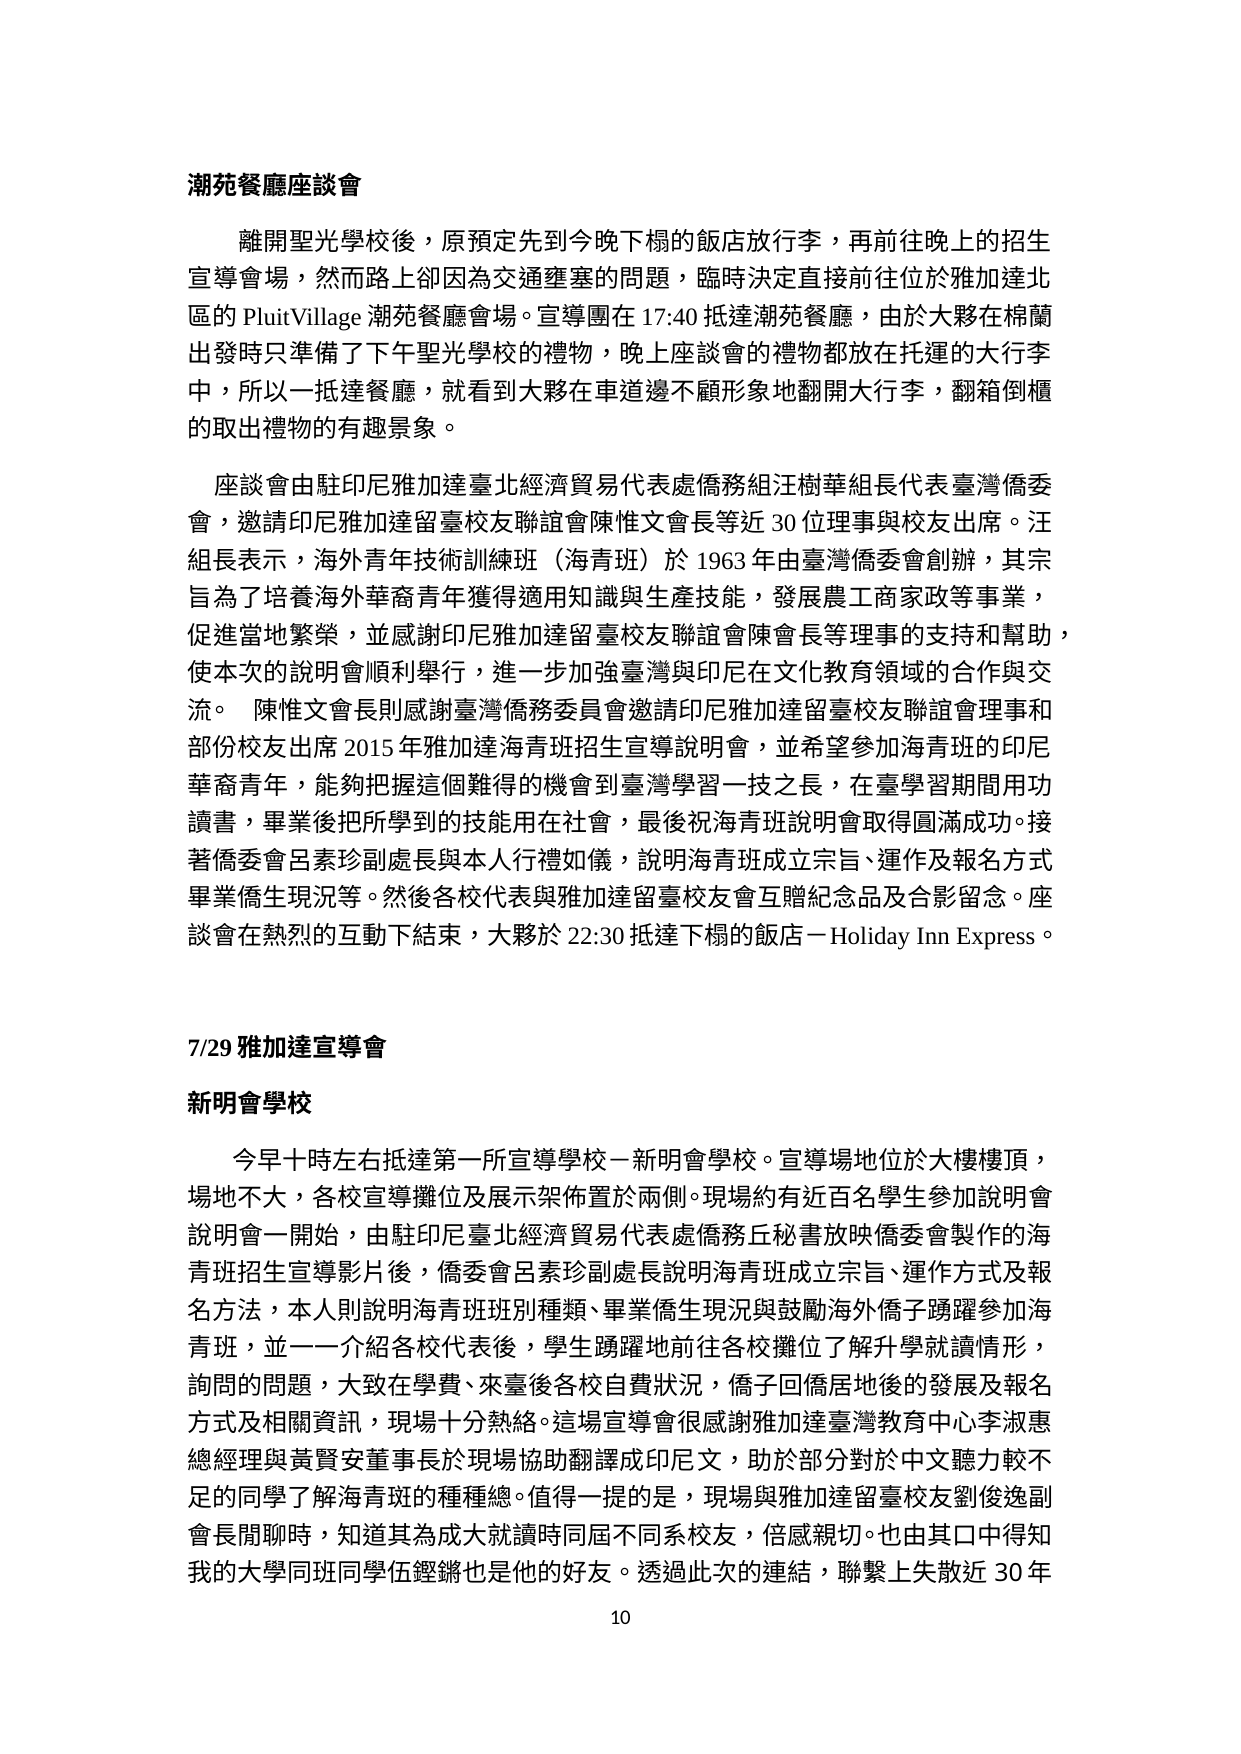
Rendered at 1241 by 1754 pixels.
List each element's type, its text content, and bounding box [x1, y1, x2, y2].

text 座談會由駐印尼雅加達臺北經濟貿易代表處僑務組汪樹華組長代表臺灣僑委會，邀請印尼雅加達留臺校友聯誼會陳惟文會長等近30位理事與校友出席。汪組長表示，海外青年技術訓練班（海青班）於1963年由臺灣僑委會創辦，其宗旨為了培養海外華裔青年獲得適用知識與生產技能，發展農工商家政等事業，促進當地繁榮，並感謝印尼雅加達留臺校友聯誼會陳會長等理事的支持和幫助，使本次的說明會順利舉行，進一步加強臺灣與印尼在文化教育領域的合作與交流。 陳惟文會長則感謝臺灣僑務委員會邀請印尼雅加達留臺校友聯誼會理事和部份校友出席2015年雅加達海青班招生宣導說明會，並希望參加海青班的印尼華裔青年，能夠把握這個難得的機會到臺灣學習一技之長，在臺學習期間用功讀書，畢業後把所學到的技能用在社會，最後祝海青班說明會取得圓滿成功。接著僑委會呂素珍副處長與本人行禮如儀，說明海青班成立宗旨、運作及報名方式、畢業僑生現況等。然後各校代表與雅加達留臺校友會互贈紀念品及合影留念。座談會在熱烈的互動下結束，大夥於22:30抵達下榻的飯店－Holiday Inn Express。 [187, 464, 1053, 952]
text 離開聖光學校後，原預定先到今晚下榻的飯店放行李，再前往晚上的招生宣導會場，然而路上卻因為交通壅塞的問題，臨時決定直接前往位於雅加達北區的PluitVillage潮苑餐廳會場。宣導團在17:40抵達潮苑餐廳，由於大夥在棉蘭出發時只準備了下午聖光學校的禮物，晚上座談會的禮物都放在托運的大行李中，所以一抵達餐廳，就看到大夥在車道邊不顧形象地翻開大行李，翻箱倒櫃的取出禮物的有趣景象。 [187, 221, 1053, 446]
text 潮苑餐廳座談會 [187, 164, 1053, 202]
text 7/29雅加達宣導會 [187, 1027, 1053, 1064]
text 新明會學校 [187, 1083, 1053, 1121]
text 今早十時左右抵達第一所宣導學校－新明會學校。宣導場地位於大樓樓頂，場地不大，各校宣導攤位及展示架佈置於兩側。現場約有近百名學生參加說明會。說明會一開始，由駐印尼臺北經濟貿易代表處僑務丘秘書放映僑委會製作的海青班招生宣導影片後，僑委會呂素珍副處長說明海青班成立宗旨、運作方式及報名方法，本人則說明海青班班別種類、畢業僑生現況與鼓勵海外僑子踴躍參加海青班，並一一介紹各校代表後，學生踴躍地前往各校攤位了解升學就讀情形，詢問的問題，大致在學費、來臺後各校自費狀況，僑子回僑居地後的發展及報名方式及相關資訊，現場十分熱絡。這場宣導會很感謝雅加達臺灣教育中心李淑惠總經理與黃賢安董事長於現場協助翻譯成印尼文，助於部分對於中文聽力較不足的同學了解海青斑的種種總。值得一提的是，現場與雅加達留臺校友劉俊逸副會長閒聊時，知道其為成大就讀時同屆不同系校友，倍感親切。也由其口中得知我的大學同班同學伍鏗鏘也是他的好友。透過此次的連結，聯繫上失散近30年的同學，可真是美事一樁。宣導團與該校劉祖榮董事等人交換禮物與合影後，說明會於近中午結束，隨即離開。 [187, 1139, 1053, 1589]
